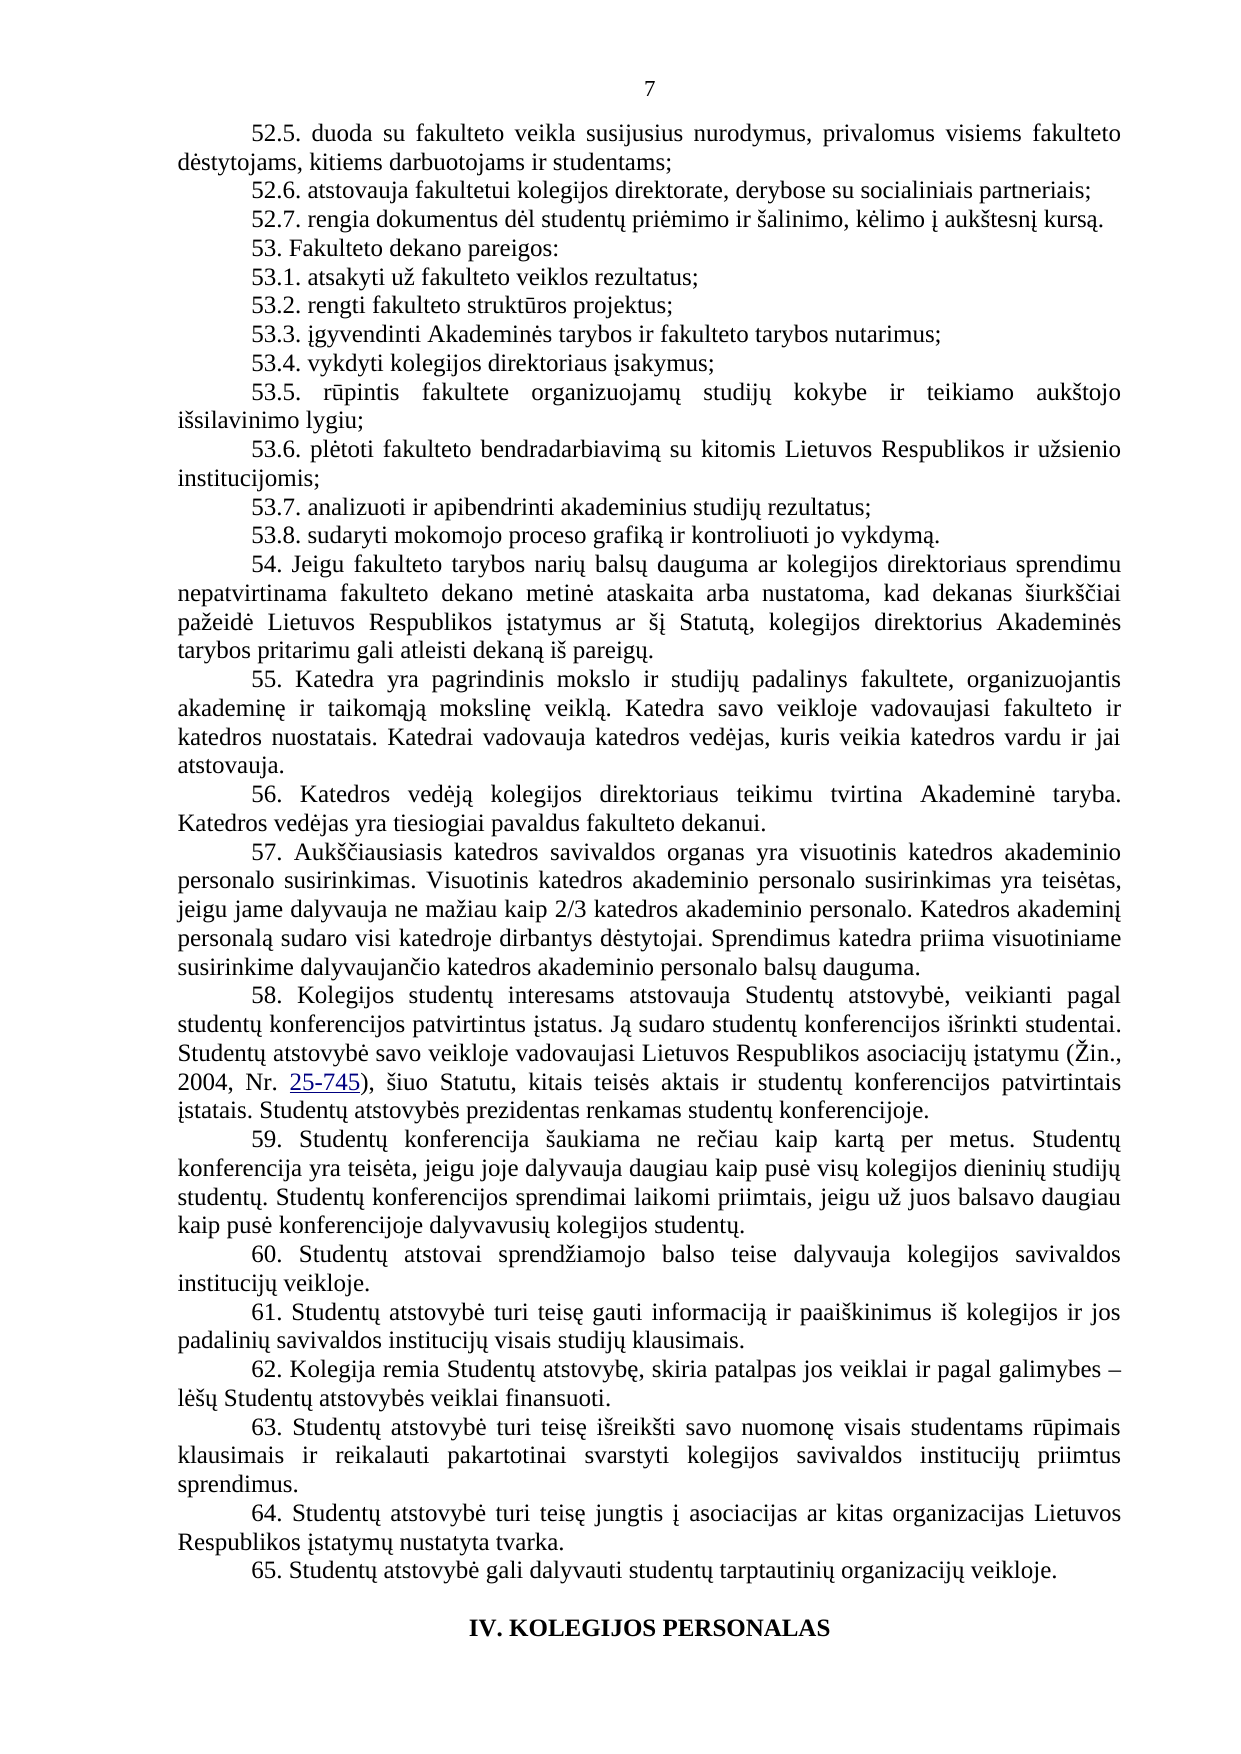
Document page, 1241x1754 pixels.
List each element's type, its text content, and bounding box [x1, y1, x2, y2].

text 57. Aukščiausiasis katedros savivaldos organas yra visuotinis katedros akademinio personalo susirinkimas. Visuotinis katedros akademinio personalo susirinkimas yra teisėtas, jeigu jame dalyvauja ne mažiau kaip 2/3 katedros akademinio personalo. Katedros akademinį personalą sudaro visi katedroje dirbantys dėstytojai. Sprendimus katedra priima visuotiniame susirinkime dalyvaujančio katedros akademinio personalo balsų dauguma. [177, 837, 1122, 981]
text 52.7. rengia dokumentus dėl studentų priėmimo ir šalinimo, kėlimo į aukštesnį kursą. [177, 204, 1122, 233]
text 53.6. plėtoti fakulteto bendradarbiavimą su kitomis Lietuvos Respublikos ir užsienio institucijomis; [177, 434, 1122, 492]
text 53.1. atsakyti už fakulteto veiklos rezultatus; [177, 262, 1122, 291]
text 63. Studentų atstovybė turi teisę išreikšti savo nuomonę visais studentams rūpimais klausimais ir reikalauti pakartotinai svarstyti kolegijos savivaldos institucijų priimtus sprendimus. [177, 1412, 1122, 1498]
text 52.5. duoda su fakulteto veikla susijusius nurodymus, privalomus visiems fakulteto dėstytojams, kitiems darbuotojams ir studentams; [177, 118, 1122, 176]
text 59. Studentų konferencija šaukiama ne rečiau kaip kartą per metus. Studentų konferencija yra teisėta, jeigu joje dalyvauja daugiau kaip pusė visų kolegijos dieninių studijų studentų. Studentų konferencijos sprendimai laikomi priimtais, jeigu už juos balsavo daugiau kaip pusė konferencijoje dalyvavusių kolegijos studentų. [177, 1124, 1122, 1239]
text 58. Kolegijos studentų interesams atstovauja Studentų atstovybė, veikianti pagal studentų konferencijos patvirtintus įstatus. Ją sudaro studentų konferencijos išrinkti studentai. Studentų atstovybė savo veikloje vadovaujasi Lietuvos Respublikos asociacijų įstatymu (Žin., 2004, Nr. 25-745), šiuo Statutu, kitais teisės aktais ir studentų konferencijos patvirtintais įstatais. Studentų atstovybės prezidentas renkamas studentų konferencijoje. [177, 981, 1122, 1124]
text 60. Studentų atstovai sprendžiamojo balso teise dalyvauja kolegijos savivaldos institucijų veikloje. [177, 1239, 1122, 1297]
text 53.2. rengti fakulteto struktūros projektus; [177, 291, 1122, 319]
text 56. Katedros vedėją kolegijos direktoriaus teikimu tvirtina Akademinė taryba. Katedros vedėjas yra tiesiogiai pavaldus fakulteto dekanui. [177, 779, 1122, 837]
text 62. Kolegija remia Studentų atstovybę, skiria patalpas jos veiklai ir pagal galimybes – lėšų Studentų atstovybės veiklai finansuoti. [177, 1354, 1122, 1412]
text 53. Fakulteto dekano pareigos: [177, 233, 1122, 262]
text 64. Studentų atstovybė turi teisę jungtis į asociacijas ar kitas organizacijas Lietuvos Respublikos įstatymų nustatyta tvarka. [177, 1498, 1122, 1556]
text 61. Studentų atstovybė turi teisę gauti informaciją ir paaiškinimus iš kolegijos ir jos padalinių savivaldos institucijų visais studijų klausimais. [177, 1297, 1122, 1354]
text 53.7. analizuoti ir apibendrinti akademinius studijų rezultatus; [177, 492, 1122, 521]
text 53.8. sudaryti mokomojo proceso grafiką ir kontroliuoti jo vykdymą. [177, 521, 1122, 549]
text IV. KOLEGIJOS PERSONALAS [177, 1613, 1122, 1642]
text 52.6. atstovauja fakultetui kolegijos direktorate, derybose su socialiniais partneriais; [177, 176, 1122, 204]
text 53.4. vykdyti kolegijos direktoriaus įsakymus; [177, 348, 1122, 377]
text 54. Jeigu fakulteto tarybos narių balsų dauguma ar kolegijos direktoriaus sprendimu nepatvirtinama fakulteto dekano metinė ataskaita arba nustatoma, kad dekanas šiurkščiai pažeidė Lietuvos Respublikos įstatymus ar šį Statutą, kolegijos direktorius Akademinės tarybos pritarimu gali atleisti dekaną iš pareigų. [177, 549, 1122, 664]
text 53.5. rūpintis fakultete organizuojamų studijų kokybe ir teikiamo aukštojo išsilavinimo lygiu; [177, 377, 1122, 434]
text 53.3. įgyvendinti Akademinės tarybos ir fakulteto tarybos nutarimus; [177, 319, 1122, 348]
text 65. Studentų atstovybė gali dalyvauti studentų tarptautinių organizacijų veikloje. [177, 1556, 1122, 1584]
text 55. Katedra yra pagrindinis mokslo ir studijų padalinys fakultete, organizuojantis akademinę ir taikomąją mokslinę veiklą. Katedra savo veikloje vadovaujasi fakulteto ir katedros nuostatais. Katedrai vadovauja katedros vedėjas, kuris veikia katedros vardu ir jai atstovauja. [177, 664, 1122, 779]
